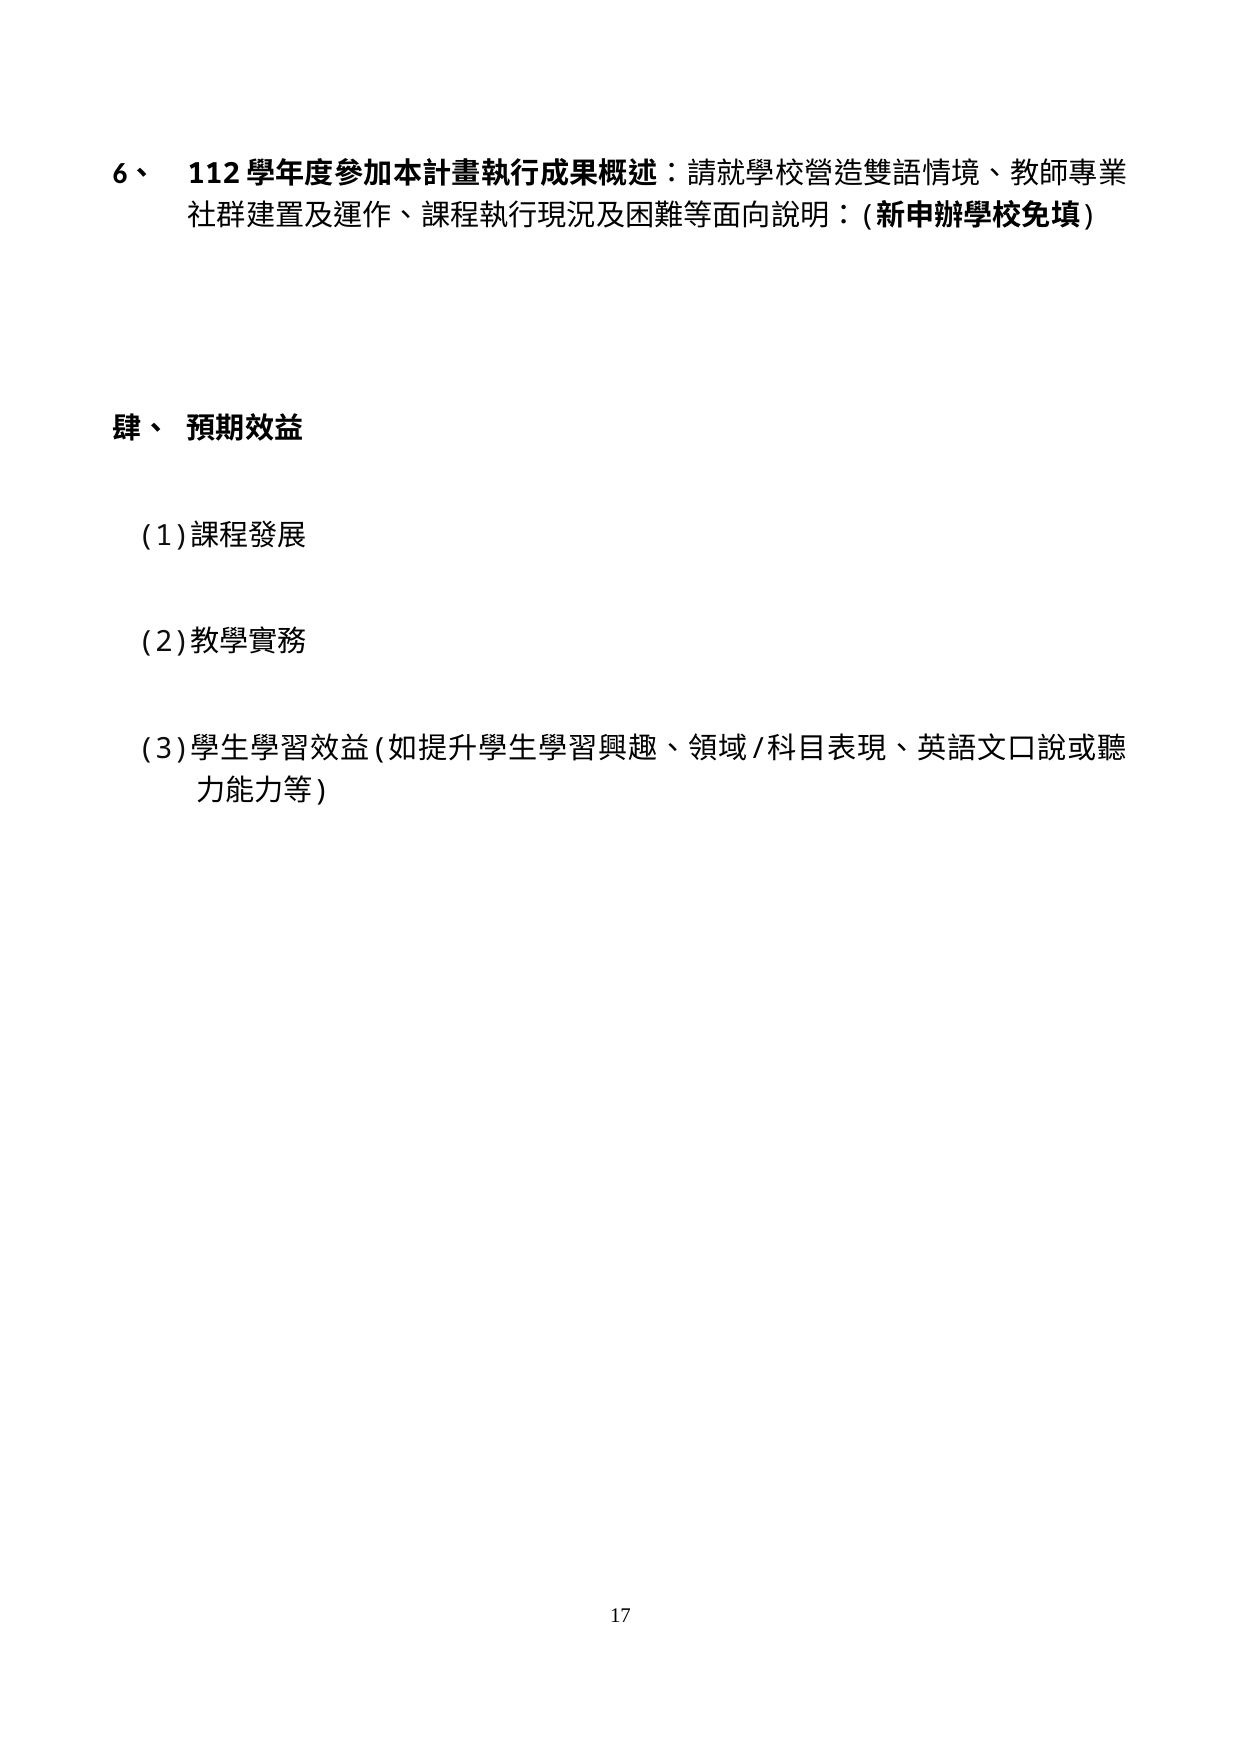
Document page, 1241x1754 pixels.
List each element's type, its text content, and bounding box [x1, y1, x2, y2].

list 112學年度參加本計畫執行成果概述：請就學校營造雙語情境、教師專業社群建置及運作、課程執行現況及困難等面向說明：(新申辦學校免填) [112, 150, 1128, 233]
list 預期效益 [112, 405, 1128, 447]
list 教學實務 [137, 618, 1128, 660]
list 學生學習效益(如提升學生學習興趣、領域/科目表現、英語文口說或聽力能力等) [137, 725, 1128, 808]
list 課程發展 [137, 512, 1128, 553]
